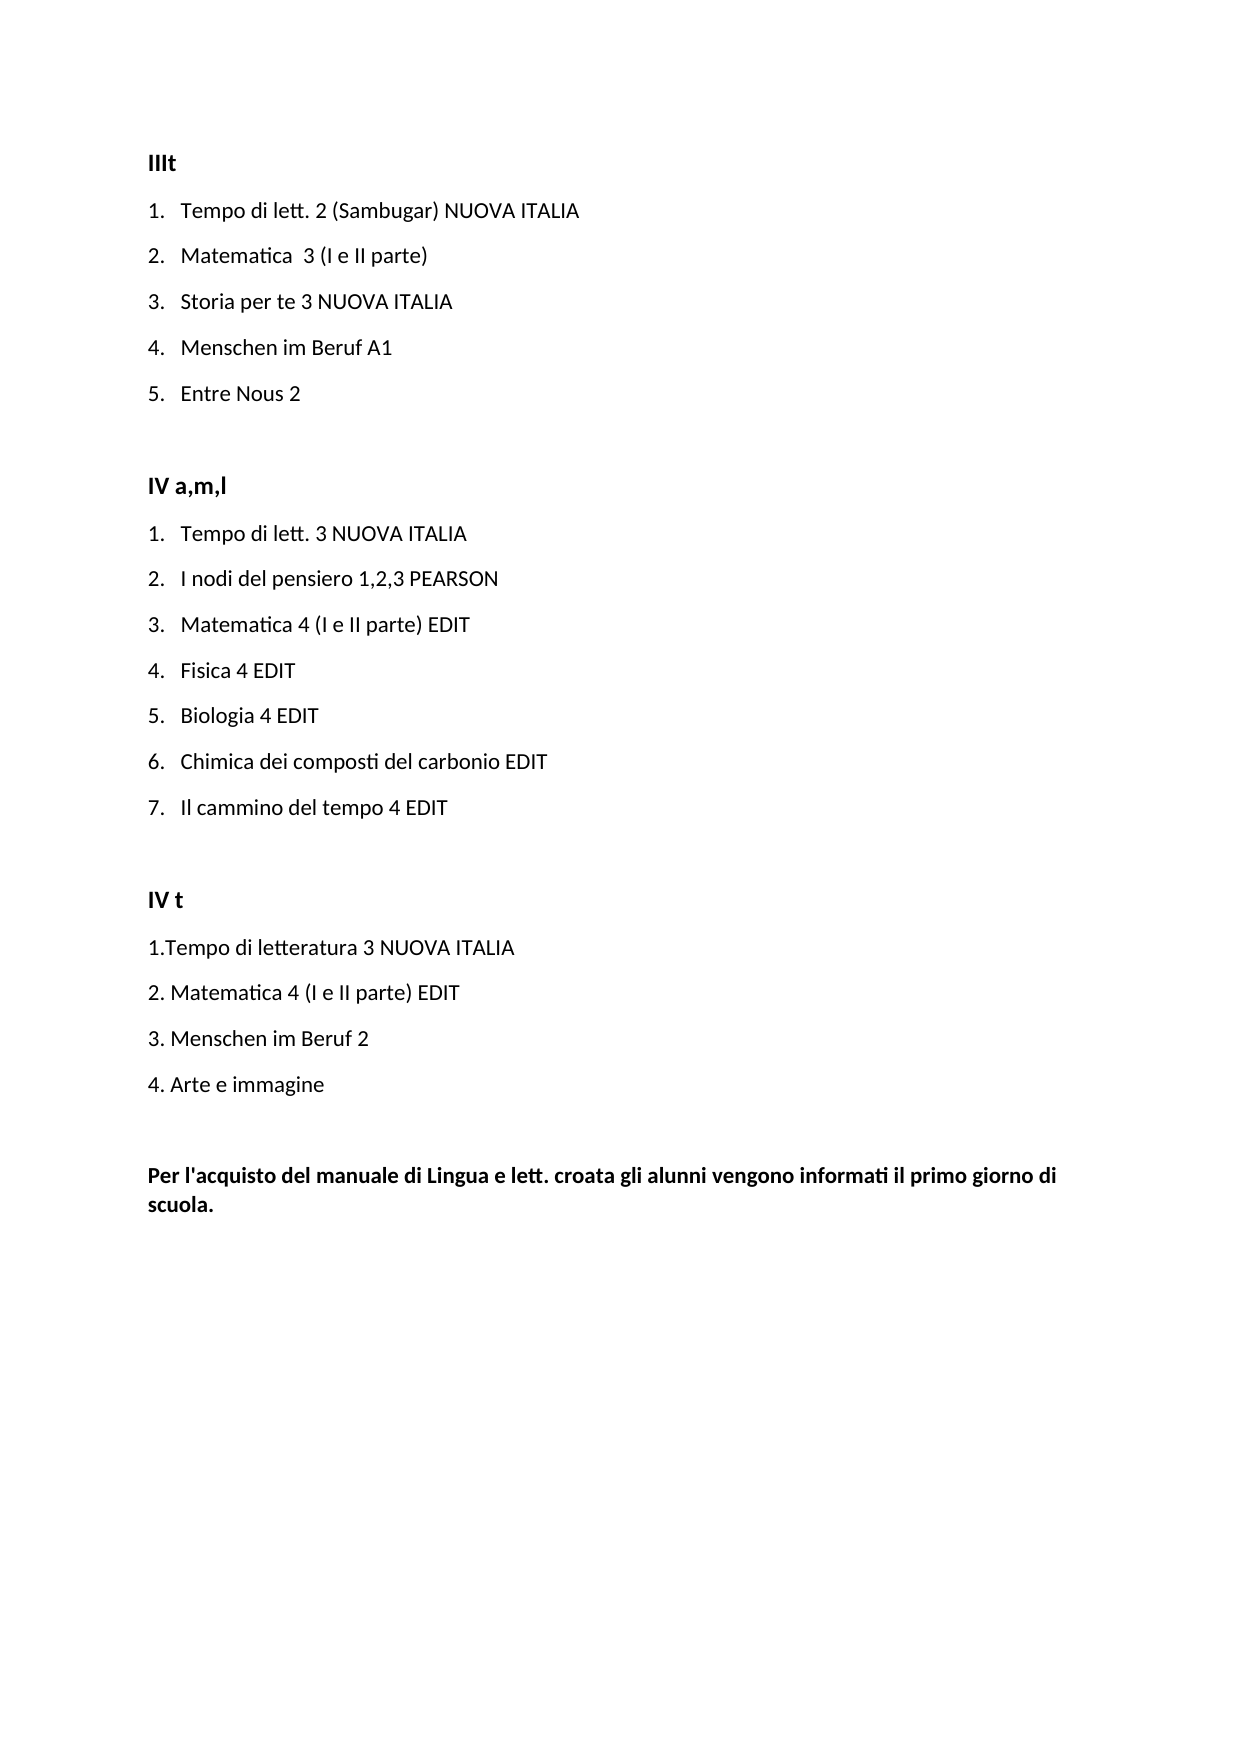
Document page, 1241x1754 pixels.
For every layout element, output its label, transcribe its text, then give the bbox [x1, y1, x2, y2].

text 2. I nodi del pensiero 1,2,3 PEARSON [148, 564, 1093, 592]
text 6. Chimica dei composti del carbonio EDIT [148, 747, 1093, 775]
text IV a,m,l [148, 470, 1093, 501]
text 3. Storia per te 3 NUOVA ITALIA [148, 287, 1093, 315]
text 1.Tempo di letteratura 3 NUOVA ITALIA [148, 933, 1093, 961]
text 2. Matematica 3 (I e II parte) [148, 242, 1093, 270]
text 4. Menschen im Beruf A1 [148, 333, 1093, 361]
text 5. Entre Nous 2 [148, 379, 1093, 407]
text 3. Matematica 4 (I e II parte) EDIT [148, 610, 1093, 638]
text IV t [148, 884, 1093, 915]
text 4. Arte e immagine [148, 1070, 1093, 1098]
text 1. Tempo di lett. 2 (Sambugar) NUOVA ITALIA [148, 196, 1093, 224]
text 2. Matematica 4 (I e II parte) EDIT [148, 978, 1093, 1007]
text 1. Tempo di lett. 3 NUOVA ITALIA [148, 519, 1093, 547]
text 7. Il cammino del tempo 4 EDIT [148, 793, 1093, 821]
text 3. Menschen im Beruf 2 [148, 1024, 1093, 1052]
text IIIt [148, 148, 1093, 178]
text 5. Biologia 4 EDIT [148, 702, 1093, 729]
text Per l'acquisto del manuale di Lingua e lett. croata gli alunni vengono informati il primo giorno di scuola. [148, 1161, 1093, 1218]
text 4. Fisica 4 EDIT [148, 656, 1093, 684]
